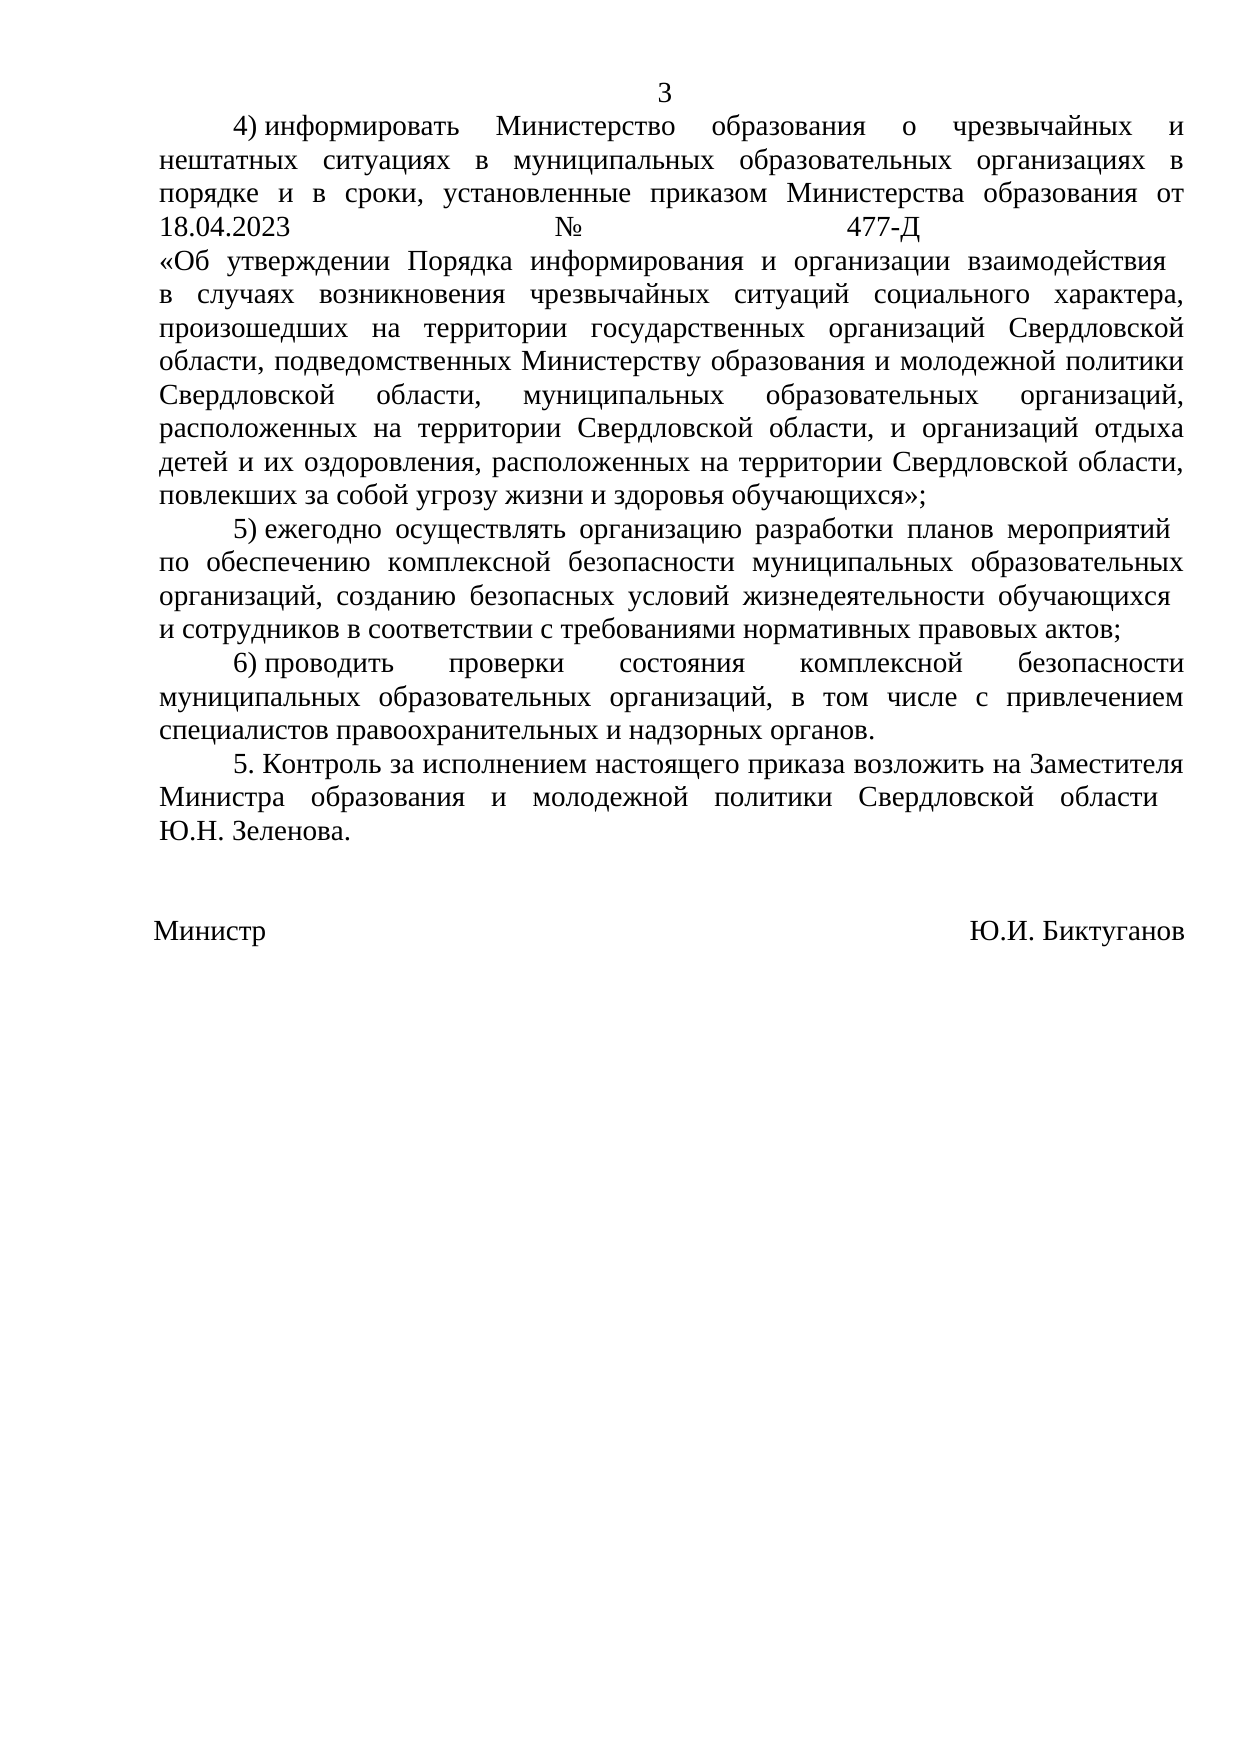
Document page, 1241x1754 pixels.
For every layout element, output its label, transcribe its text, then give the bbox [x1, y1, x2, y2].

table_cell [498, 964, 837, 1014]
table_header Ю.И. Биктуганов [837, 914, 1196, 964]
table_cell [837, 964, 1196, 1014]
table_header [498, 914, 837, 964]
table_header 4) информировать Министерство образования о чрезвычайных и нештатных ситуациях в муниципальных образовательных организациях в порядке и в сроки, установленные приказом Министерства образования от 18.04.2023 № 477-Д «Об утверждении Порядка информирования и организации взаимодействия в случаях возникновения чрезвычайных ситуаций социального характера, произошедших на территории государственных организаций Свердловской области, подведомственных Министерству образования и молодежной политики Свердловской области, муниципальных образовательных организаций, расположенных на территории Свердловской области, и организаций отдыха детей и их оздоровления, расположенных на территории Свердловской области, повлекших за собой угрозу жизни и здоровья обучающихся»; 5) ежегодно осуществлять организацию разработки планов мероприятий по обеспечению комплексной безопасности муниципальных образовательных организаций, созданию безопасных условий жизнедеятельности обучающихся и сотрудников в соответствии с требованиями нормативных правовых актов; 6) проводить проверки состояния комплексной безопасности муниципальных образовательных организаций, в том числе с привлечением специалистов правоохранительных и надзорных органов. 5. Контроль за исполнением настоящего приказа возложить на Заместителя Министра образования и молодежной политики Свердловской области Ю.Н. Зеленова. [148, 109, 1196, 846]
table_cell [148, 964, 498, 1014]
table_header Министр [148, 914, 498, 964]
